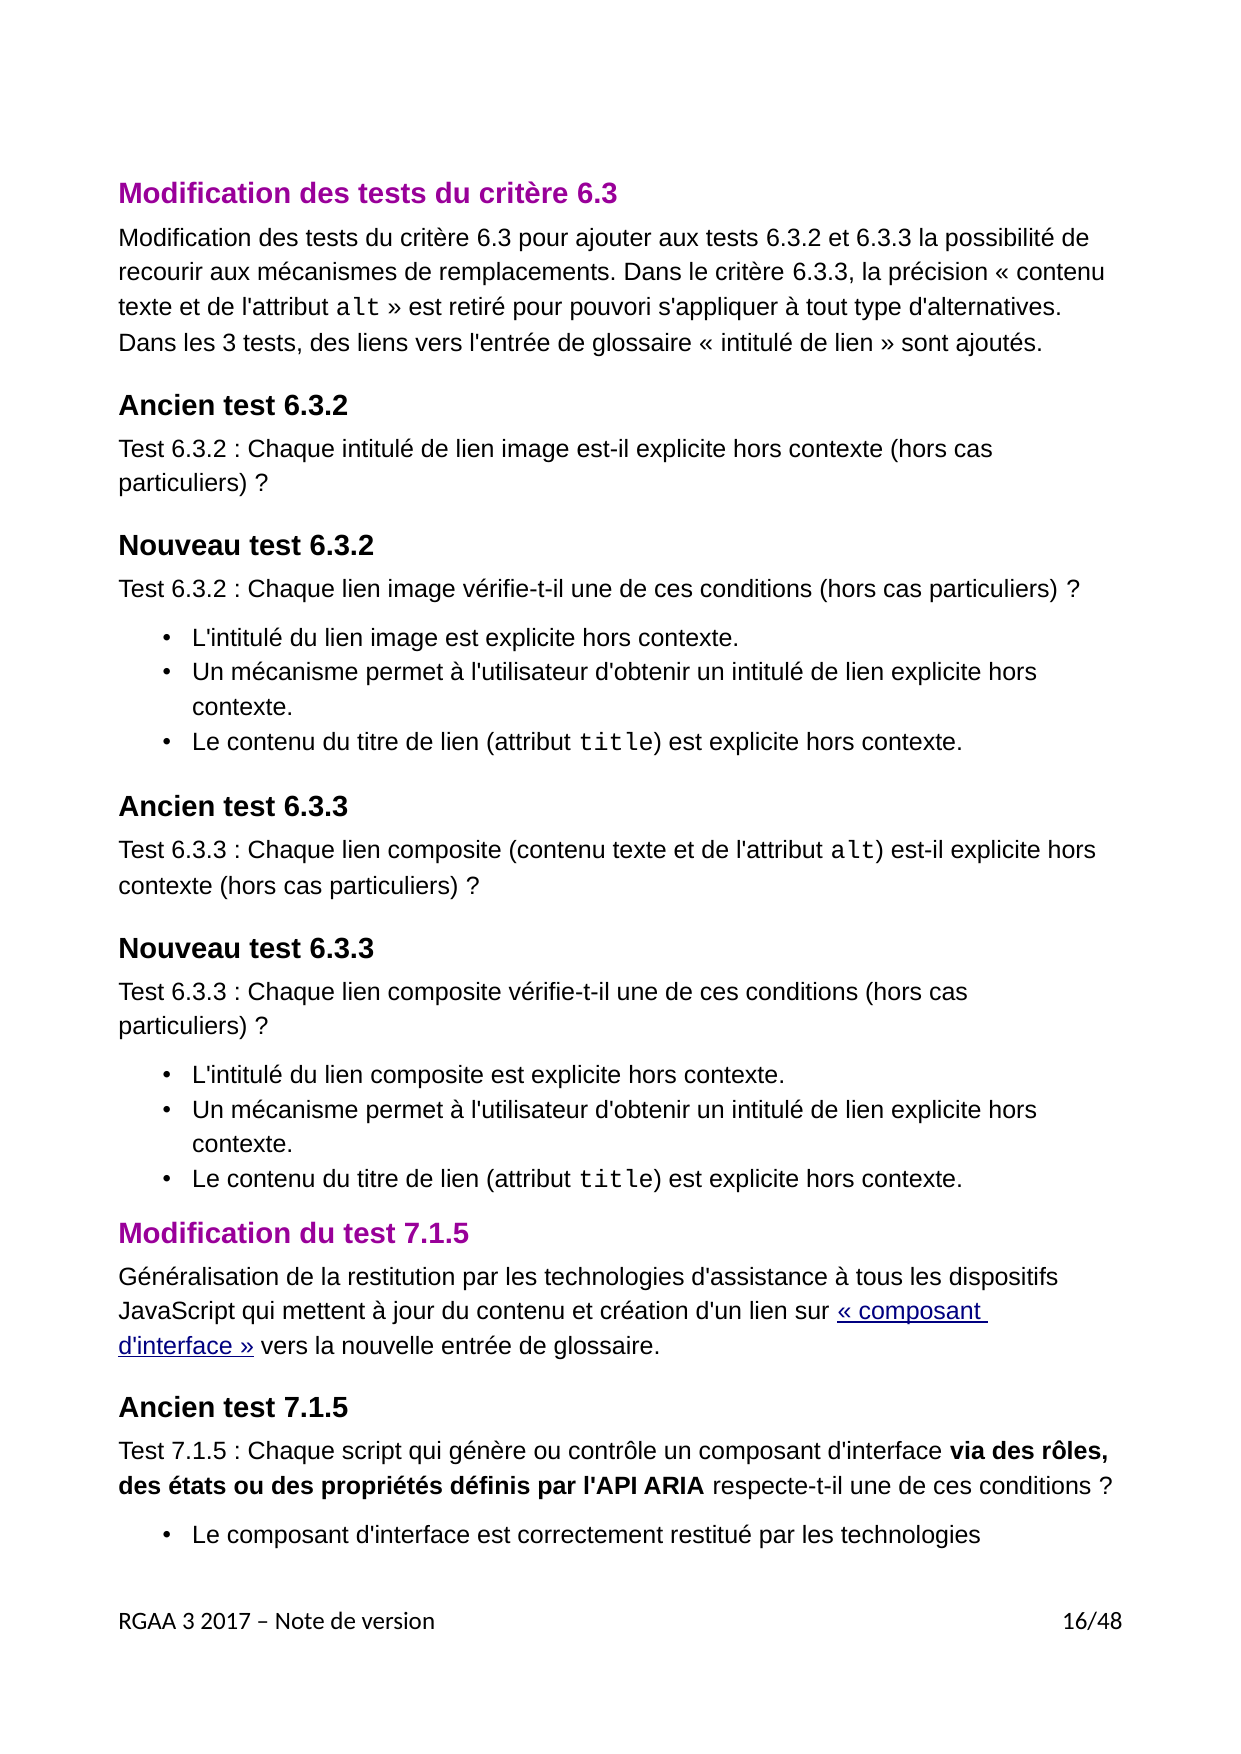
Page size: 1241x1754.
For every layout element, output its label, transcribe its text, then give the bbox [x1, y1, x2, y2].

subtitle Ancien test 6.3.2 [118, 388, 1122, 421]
list Un mécanisme permet à l'utilisateur d'obtenir un intitulé de lien explicite hors contexte. [162, 1095, 1122, 1158]
text Test 6.3.3 : Chaque lien composite (contenu texte et de l'attribut alt) est-il explicite hors contexte (hors cas particuliers) ? [118, 834, 1122, 900]
subtitle Modification du test 7.1.5 [118, 1216, 1122, 1249]
subtitle Nouveau test 6.3.2 [118, 528, 1122, 561]
list Le contenu du titre de lien (attribut title) est explicite hors contexte. [162, 726, 1122, 757]
list Le composant d'interface est correctement restitué par les technologies [162, 1520, 1122, 1549]
subtitle Ancien test 7.1.5 [118, 1390, 1122, 1424]
text Modification des tests du critère 6.3 pour ajouter aux tests 6.3.2 et 6.3.3 la possibilité de recourir aux mécanismes de remplacements. Dans le critère 6.3.3, la précision « contenu texte et de l'attribut alt » est retiré pour pouvori s'appliquer à tout type d'alternatives. Dans les 3 tests, des liens vers l'entrée de glossaire « intitulé de lien » sont ajoutés. [118, 223, 1122, 357]
list L'intitulé du lien image est explicite hors contexte. [162, 623, 1122, 652]
text Test 7.1.5 : Chaque script qui génère ou contrôle un composant d'interface via des rôles, des états ou des propriétés définis par l'API ARIA respecte-t-il une de ces conditions ? [118, 1436, 1122, 1499]
list L'intitulé du lien composite est explicite hors contexte. [162, 1060, 1122, 1089]
text Test 6.3.2 : Chaque intitulé de lien image est-il explicite hors contexte (hors cas particuliers) ? [118, 434, 1122, 497]
list Un mécanisme permet à l'utilisateur d'obtenir un intitulé de lien explicite hors contexte. [162, 657, 1122, 721]
subtitle Modification des tests du critère 6.3 [118, 176, 1122, 210]
subtitle Nouveau test 6.3.3 [118, 931, 1122, 964]
text Test 6.3.2 : Chaque lien image vérifie-t-il une de ces conditions (hors cas particuliers) ? [118, 574, 1122, 602]
subtitle Ancien test 6.3.3 [118, 788, 1122, 822]
text Test 6.3.3 : Chaque lien composite vérifie-t-il une de ces conditions (hors cas particuliers) ? [118, 977, 1122, 1040]
list Le contenu du titre de lien (attribut title) est explicite hors contexte. [162, 1164, 1122, 1195]
text Généralisation de la restitution par les technologies d'assistance à tous les dispositifs JavaScript qui mettent à jour du contenu et création d'un lien sur « composant d'interface » vers la nouvelle entrée de glossaire. [118, 1262, 1122, 1359]
